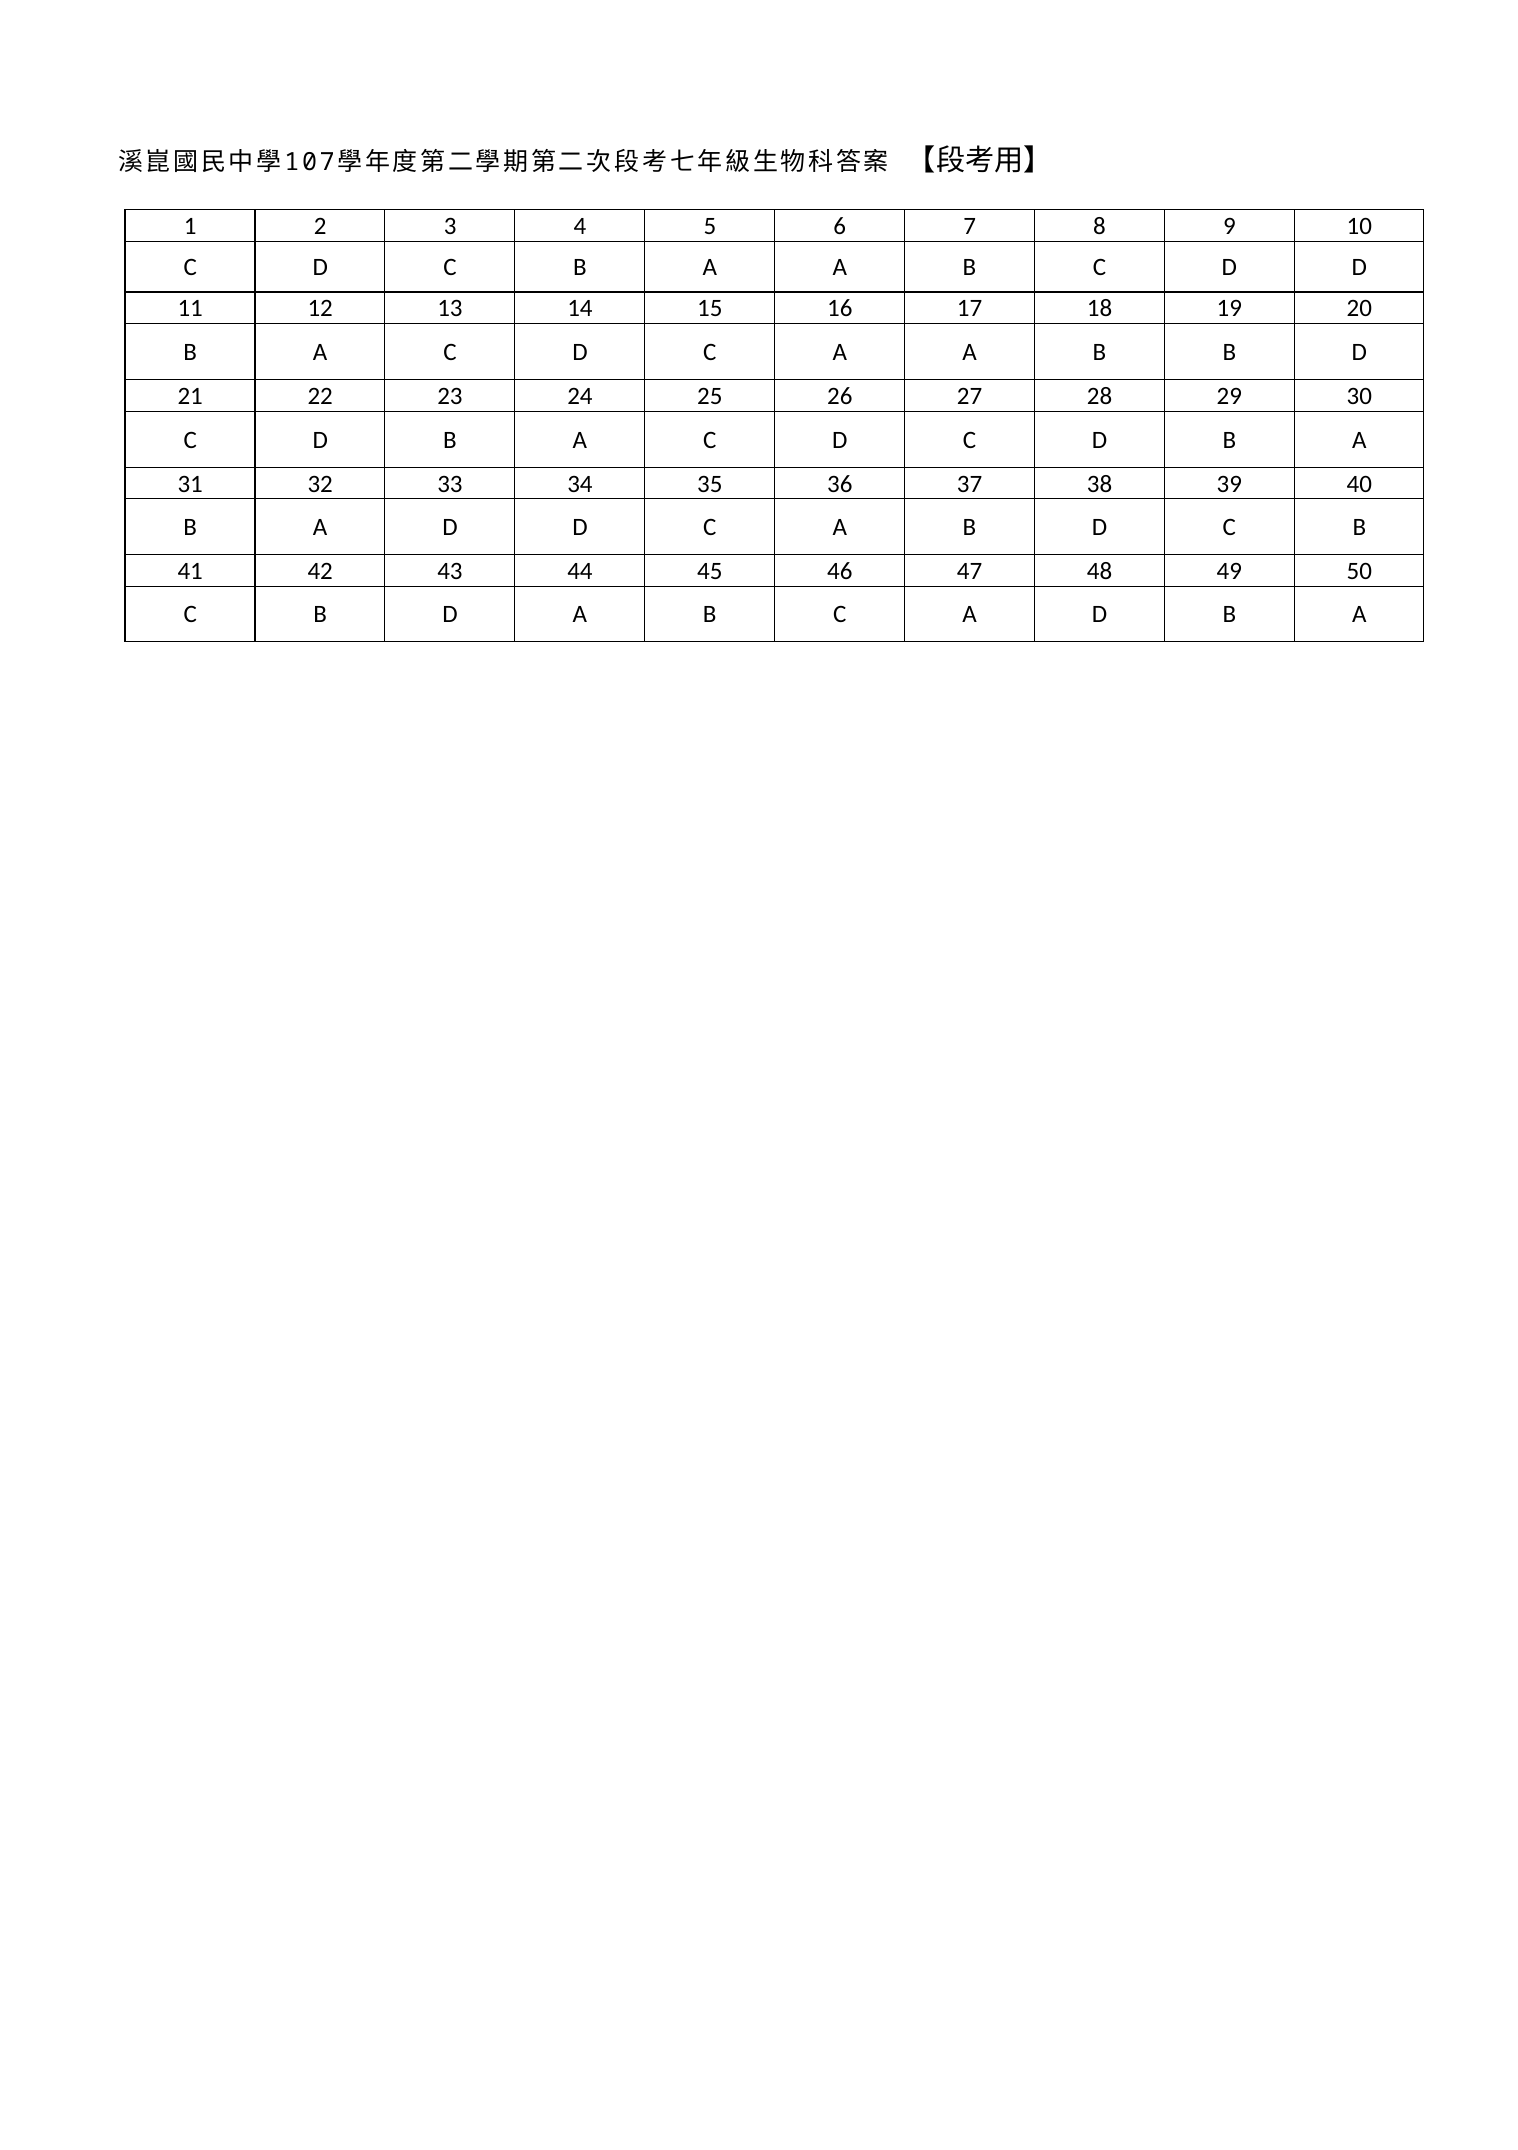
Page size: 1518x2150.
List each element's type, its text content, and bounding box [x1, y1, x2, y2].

table_cell D [1035, 499, 1164, 554]
table_header 5 [645, 210, 774, 241]
table_cell A [1295, 587, 1423, 641]
table_cell 42 [256, 555, 384, 586]
table_cell 49 [1165, 555, 1294, 586]
table_cell 31 [126, 468, 254, 498]
table_cell B [1165, 412, 1294, 467]
table_cell C [126, 412, 254, 467]
table_cell 12 [256, 293, 384, 323]
table_cell C [126, 242, 254, 291]
table_cell 47 [905, 555, 1034, 586]
table_cell A [775, 242, 904, 291]
table_cell B [515, 242, 644, 291]
table_cell C [905, 412, 1034, 467]
table_cell A [645, 242, 774, 291]
table_cell D [775, 412, 904, 467]
table_cell D [515, 499, 644, 554]
table_header 1 [126, 210, 254, 241]
table_cell 22 [256, 380, 384, 411]
table_cell A [1295, 412, 1423, 467]
table_cell A [775, 499, 904, 554]
table_header 9 [1165, 210, 1294, 241]
table_cell 18 [1035, 293, 1164, 323]
table_cell 33 [385, 468, 514, 498]
table_cell 32 [256, 468, 384, 498]
table_cell 35 [645, 468, 774, 498]
table_cell 44 [515, 555, 644, 586]
table_cell 45 [645, 555, 774, 586]
table_cell A [905, 324, 1034, 379]
table_cell B [256, 587, 384, 641]
table_cell 19 [1165, 293, 1294, 323]
table_cell B [126, 324, 254, 379]
table_header 8 [1035, 210, 1164, 241]
table_cell 17 [905, 293, 1034, 323]
table_header 6 [775, 210, 904, 241]
table_cell C [645, 499, 774, 554]
table_cell D [256, 242, 384, 291]
table_cell 27 [905, 380, 1034, 411]
table_cell 39 [1165, 468, 1294, 498]
text 溪崑國民中學107學年度第二學期第二次段考七年級生物科答案 【段考用】 [87, 137, 1425, 179]
table_cell 13 [385, 293, 514, 323]
table_cell D [1165, 242, 1294, 291]
table_cell C [1035, 242, 1164, 291]
table_cell 40 [1295, 468, 1423, 498]
table_cell 15 [645, 293, 774, 323]
table_cell A [905, 587, 1034, 641]
table_cell A [515, 412, 644, 467]
table_cell B [645, 587, 774, 641]
table_cell B [905, 499, 1034, 554]
table_cell 34 [515, 468, 644, 498]
table_cell A [775, 324, 904, 379]
table_cell D [256, 412, 384, 467]
table_cell 30 [1295, 380, 1423, 411]
table_cell 24 [515, 380, 644, 411]
table_cell C [385, 242, 514, 291]
table_cell B [1165, 324, 1294, 379]
table_cell C [385, 324, 514, 379]
table_cell D [515, 324, 644, 379]
table_cell 48 [1035, 555, 1164, 586]
table_cell 25 [645, 380, 774, 411]
table_cell A [515, 587, 644, 641]
table_cell B [1165, 587, 1294, 641]
table_cell 26 [775, 380, 904, 411]
table_cell 23 [385, 380, 514, 411]
table_header 7 [905, 210, 1034, 241]
table_cell D [385, 499, 514, 554]
table_header 3 [385, 210, 514, 241]
table_cell 28 [1035, 380, 1164, 411]
table_cell B [1295, 499, 1423, 554]
table_cell D [1295, 324, 1423, 379]
table_cell A [256, 324, 384, 379]
table_header 2 [256, 210, 384, 241]
table_cell B [385, 412, 514, 467]
table_cell 11 [126, 293, 254, 323]
table_cell 43 [385, 555, 514, 586]
table_cell 46 [775, 555, 904, 586]
table_cell C [645, 412, 774, 467]
table_cell 21 [126, 380, 254, 411]
table_cell B [1035, 324, 1164, 379]
table_cell C [775, 587, 904, 641]
table_cell D [1035, 587, 1164, 641]
table_header 4 [515, 210, 644, 241]
table_cell D [1035, 412, 1164, 467]
table_cell 29 [1165, 380, 1294, 411]
table_header 10 [1295, 210, 1423, 241]
table_cell C [1165, 499, 1294, 554]
table_cell 14 [515, 293, 644, 323]
table_cell B [126, 499, 254, 554]
table_cell C [645, 324, 774, 379]
table_cell D [1295, 242, 1423, 291]
table_cell C [126, 587, 254, 641]
table_cell 38 [1035, 468, 1164, 498]
table_cell 20 [1295, 293, 1423, 323]
table_cell 50 [1295, 555, 1423, 586]
table_cell 36 [775, 468, 904, 498]
table_cell 16 [775, 293, 904, 323]
table_cell B [905, 242, 1034, 291]
table_cell A [256, 499, 384, 554]
table_cell 41 [126, 555, 254, 586]
table_cell D [385, 587, 514, 641]
table_cell 37 [905, 468, 1034, 498]
